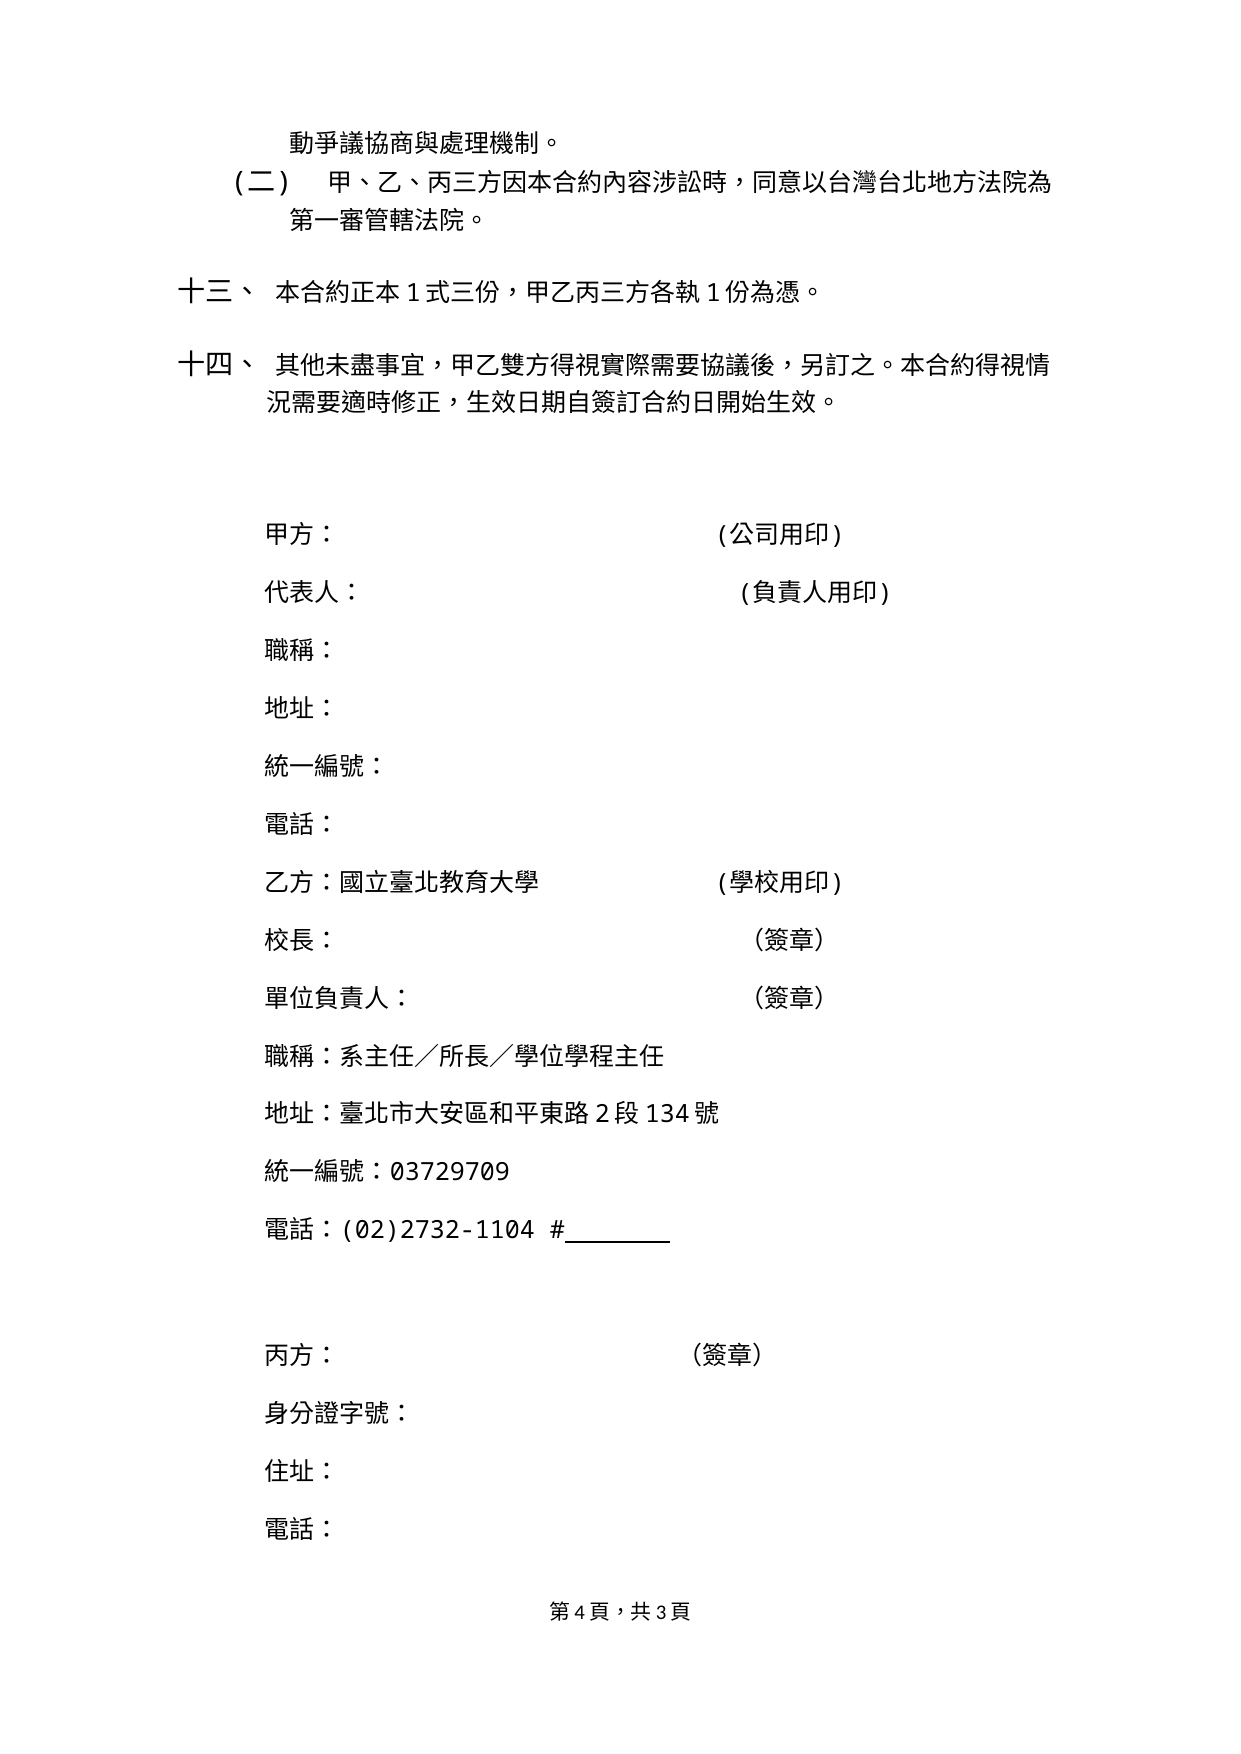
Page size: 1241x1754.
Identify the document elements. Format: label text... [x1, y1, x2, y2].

text 住址： [264, 1451, 1063, 1487]
text 乙方：國立臺北教育大學 (學校用印) [264, 862, 1063, 898]
text 校長： （簽章） [264, 920, 1063, 956]
text 代表人： (負責人用印) [264, 573, 1063, 609]
text 丙方： （簽章） [264, 1335, 1063, 1372]
text 職稱：系主任／所長／學位學程主任 [264, 1036, 1063, 1072]
text 地址： [264, 688, 1063, 725]
text 甲方： (公司用印) [264, 515, 1063, 551]
text 地址：臺北市大安區和平東路2段134號 [264, 1094, 1063, 1130]
list 本合約正本1式三份，甲乙丙三方各執1份為憑。 [177, 269, 1063, 309]
text 單位負責人： （簽章） [264, 978, 1063, 1014]
text 身分證字號： [264, 1393, 1063, 1429]
list 其他未盡事宜，甲乙雙方得視實際需要協議後，另訂之。本合約得視情況需要適時修正，生效日期自簽訂合約日開始生效。 [177, 342, 1063, 419]
text 電話： [264, 804, 1063, 841]
list 甲、乙、丙三方因本合約內容涉訟時，同意以台灣台北地方法院為第一審管轄法院。 [230, 159, 1063, 236]
text 職稱： [264, 631, 1063, 667]
text 統一編號：03729709 [264, 1152, 1063, 1188]
text 電話： [264, 1509, 1063, 1545]
text 統一編號： [264, 746, 1063, 783]
list 動爭議協商與處理機制。 [230, 123, 1063, 159]
text 電話：(02)2732-1104 # [264, 1210, 1063, 1246]
